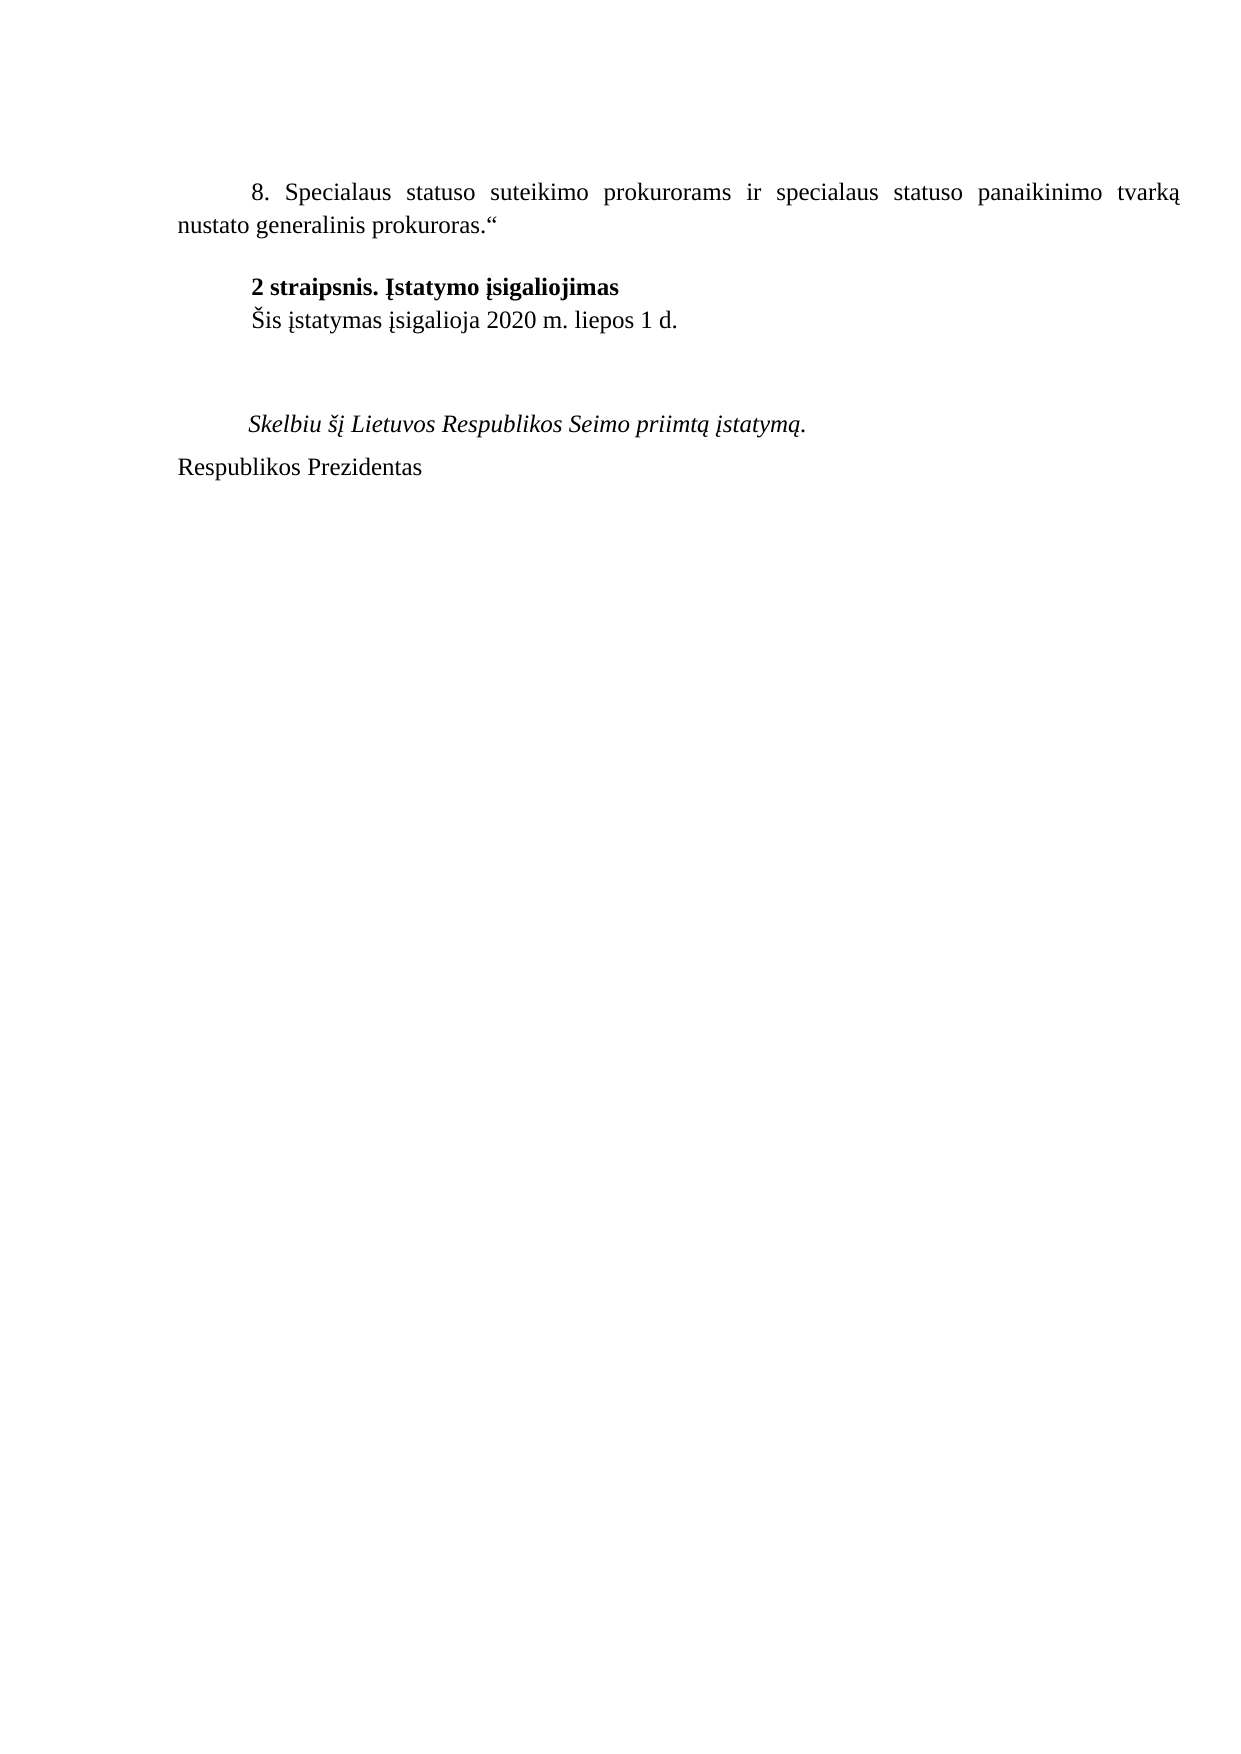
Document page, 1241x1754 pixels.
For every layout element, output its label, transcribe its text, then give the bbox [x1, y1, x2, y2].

text Skelbiu šį Lietuvos Respublikos Seimo priimtą įstatymą. [177, 409, 1181, 438]
text 2 straipsnis. Įstatymo įsigaliojimas [177, 272, 1181, 301]
text Šis įstatymas įsigalioja 2020 m. liepos 1 d. [177, 305, 1181, 334]
text 8. Specialaus statuso suteikimo prokurorams ir specialaus statuso panaikinimo tvarką nustato generalinis prokuroras.“ [177, 177, 1181, 239]
text Respublikos Prezidentas [177, 452, 1181, 481]
